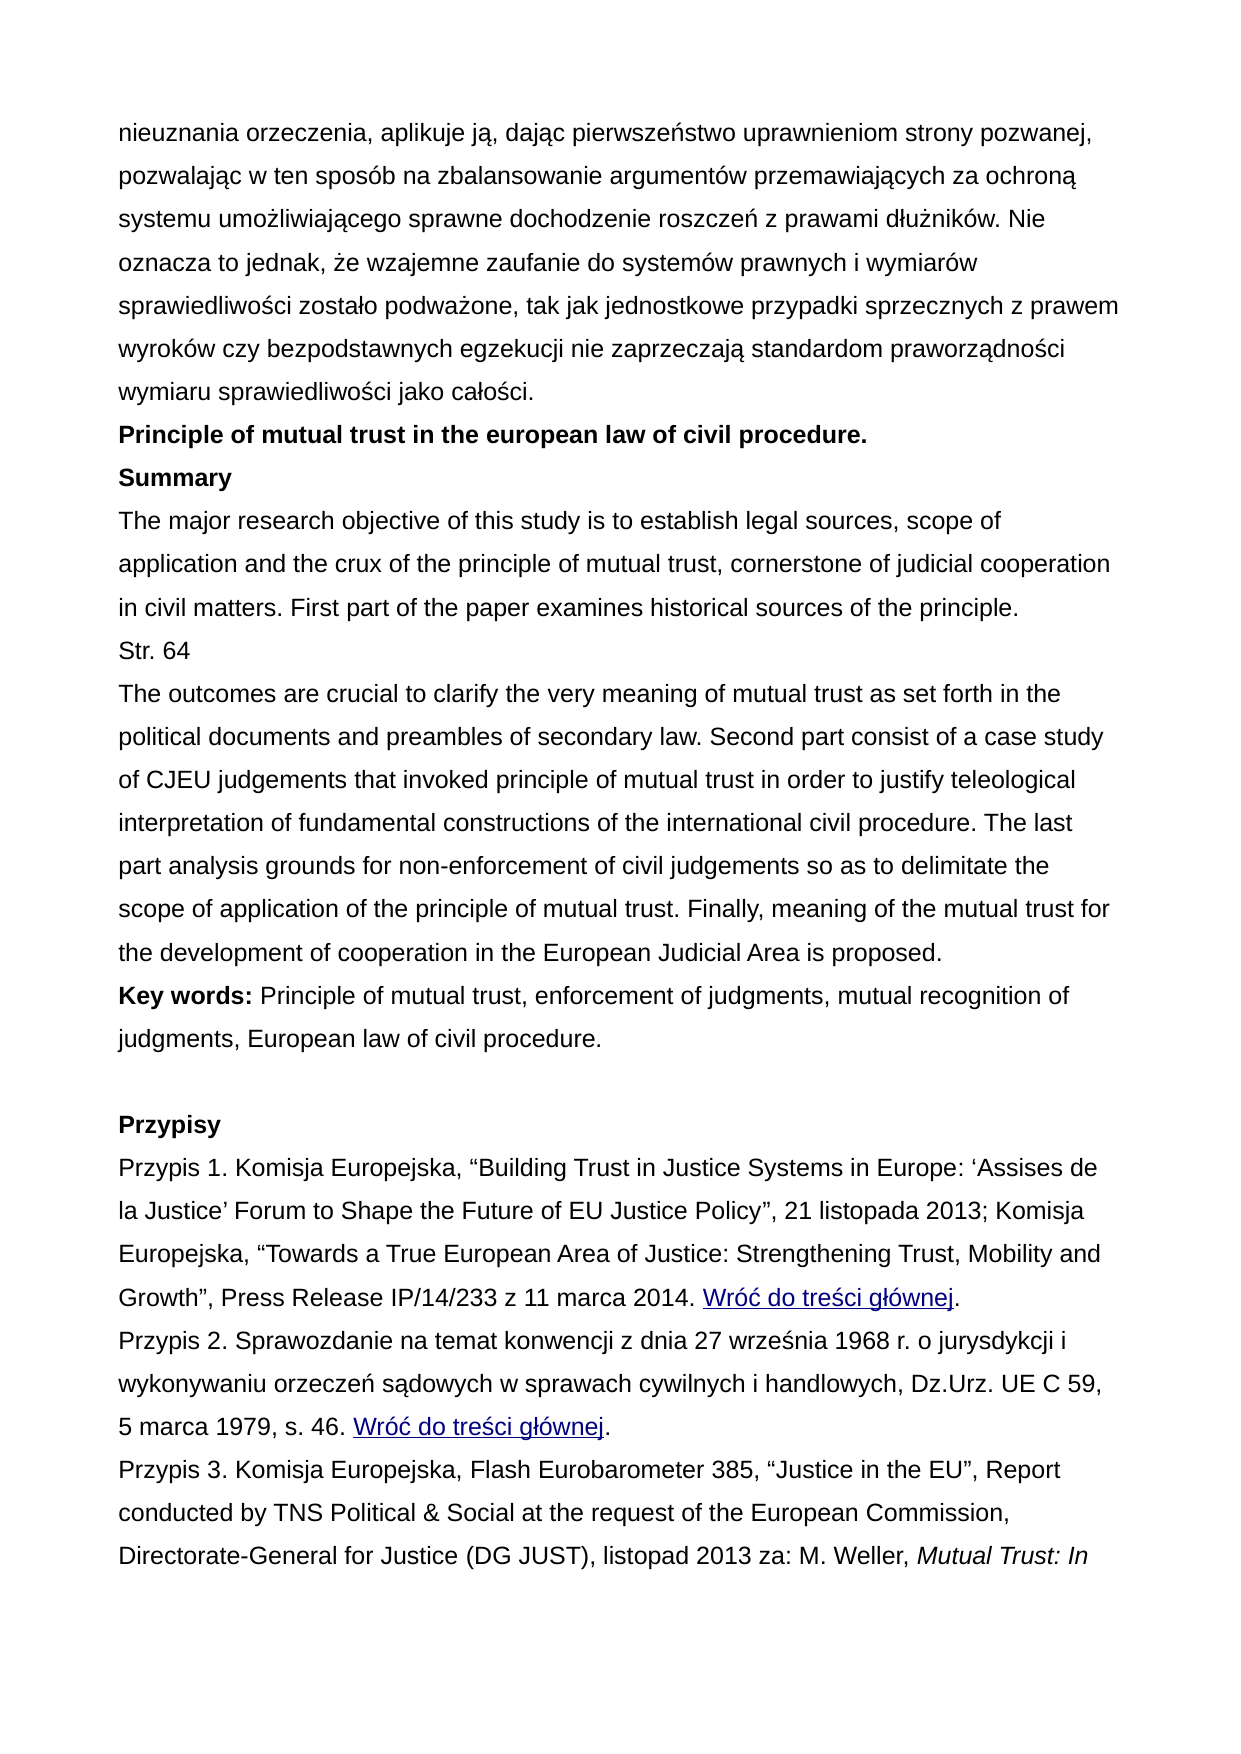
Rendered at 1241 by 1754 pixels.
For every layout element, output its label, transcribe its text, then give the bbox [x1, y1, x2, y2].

text nieuznania orzeczenia, aplikuje ją, dając pierwszeństwo uprawnieniom strony pozwanej, pozwalając w ten sposób na zbalansowanie argumentów przemawiających za ochroną systemu umożliwiającego sprawne dochodzenie roszczeń z prawami dłużników. Nie oznacza to jednak, że wzajemne zaufanie do systemów prawnych i wymiarów sprawiedliwości zostało podważone, tak jak jednostkowe przypadki sprzecznych z prawem wyroków czy bezpodstawnych egzekucji nie zaprzeczają standardom praworządności wymiaru sprawiedliwości jako całości. [118, 118, 1122, 406]
text Str. 64 [118, 636, 1122, 664]
text The major research objective of this study is to establish legal sources, scope of application and the crux of the principle of mutual trust, cornerstone of judicial cooperation in civil matters. First part of the paper examines historical sources of the principle. [118, 506, 1122, 621]
text Przypis 2. Sprawozdanie na temat konwencji z dnia 27 września 1968 r. o jurysdykcji i wykonywaniu orzeczeń sądowych w sprawach cywilnych i handlowych, Dz.Urz. UE C 59, 5 marca 1979, s. 46. Wróć do treści głównej. [118, 1326, 1122, 1441]
text Przypis 1. Komisja Europejska, “Building Trust in Justice Systems in Europe: ‘Assises de la Justice’ Forum to Shape the Future of EU Justice Policy”, 21 listopada 2013; Komisja Europejska, “Towards a True European Area of Justice: Strengthening Trust, Mobility and Growth”, Press Release IP/14/233 z 11 marca 2014. Wróć do treści głównej. [118, 1153, 1122, 1311]
subtitle Przypisy [118, 1110, 1122, 1139]
subtitle Summary [118, 463, 1122, 492]
text The outcomes are crucial to clarify the very meaning of mutual trust as set forth in the political documents and preambles of secondary law. Second part consist of a case study of CJEU judgements that invoked principle of mutual trust in order to justify teleological interpretation of fundamental constructions of the international civil procedure. The last part analysis grounds for non-enforcement of civil judgements so as to delimitate the scope of application of the principle of mutual trust. Finally, meaning of the mutual trust for the development of cooperation in the European Judicial Area is proposed. [118, 679, 1122, 966]
text Przypis 3. Komisja Europejska, Flash Eurobarometer 385, “Justice in the EU”, Report conducted by TNS Political & Social at the request of the European Commission, Directorate-General for Justice (DG JUST), listopad 2013 za: M. Weller, Mutual Trust: In [118, 1455, 1122, 1570]
text Principle of mutual trust in the european law of civil procedure. [118, 420, 1122, 449]
text Key words: Principle of mutual trust, enforcement of judgments, mutual recognition of judgments, European law of civil procedure. [118, 981, 1122, 1052]
